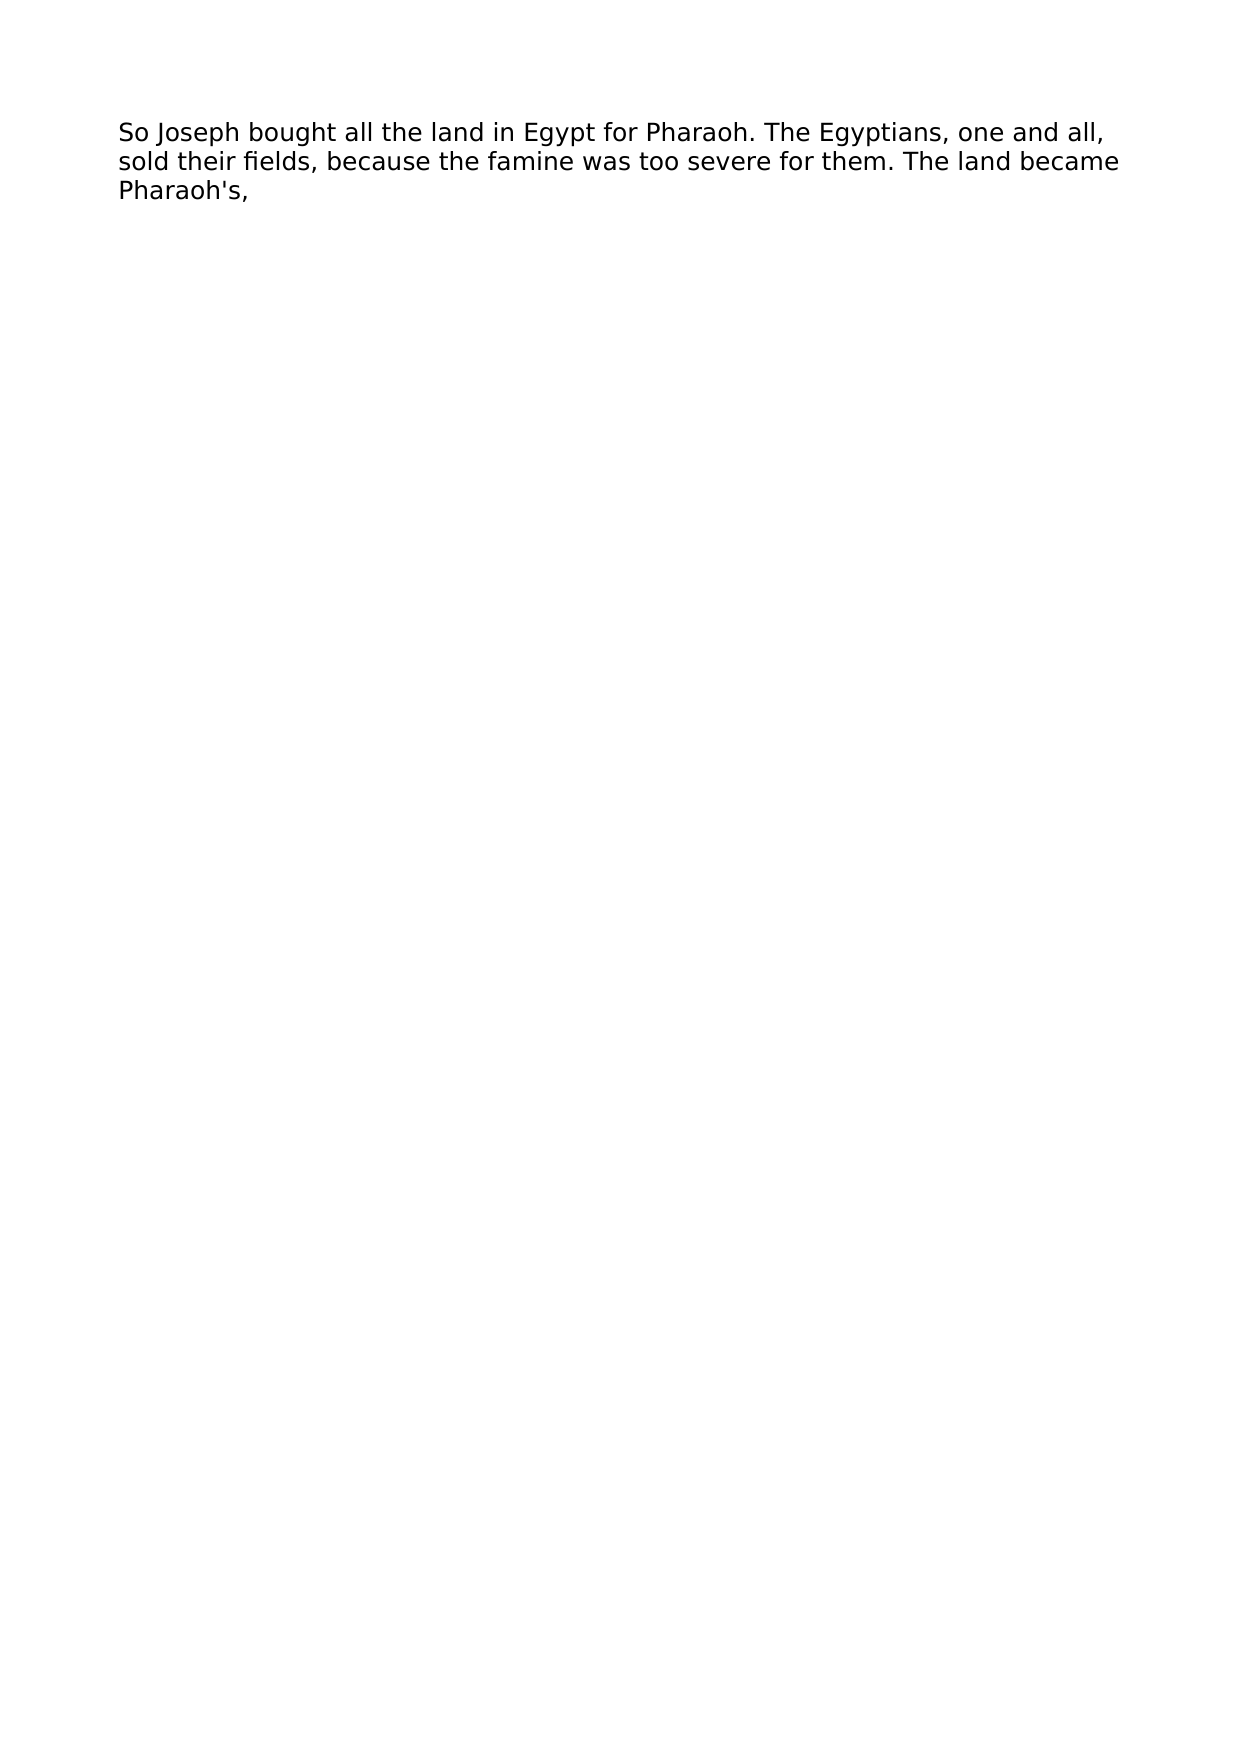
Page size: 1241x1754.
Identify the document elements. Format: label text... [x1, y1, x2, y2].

text So Joseph bought all the land in Egypt for Pharaoh. The Egyptians, one and all, sold their fields, because the famine was too severe for them. The land became Pharaoh's, [118, 118, 1122, 206]
